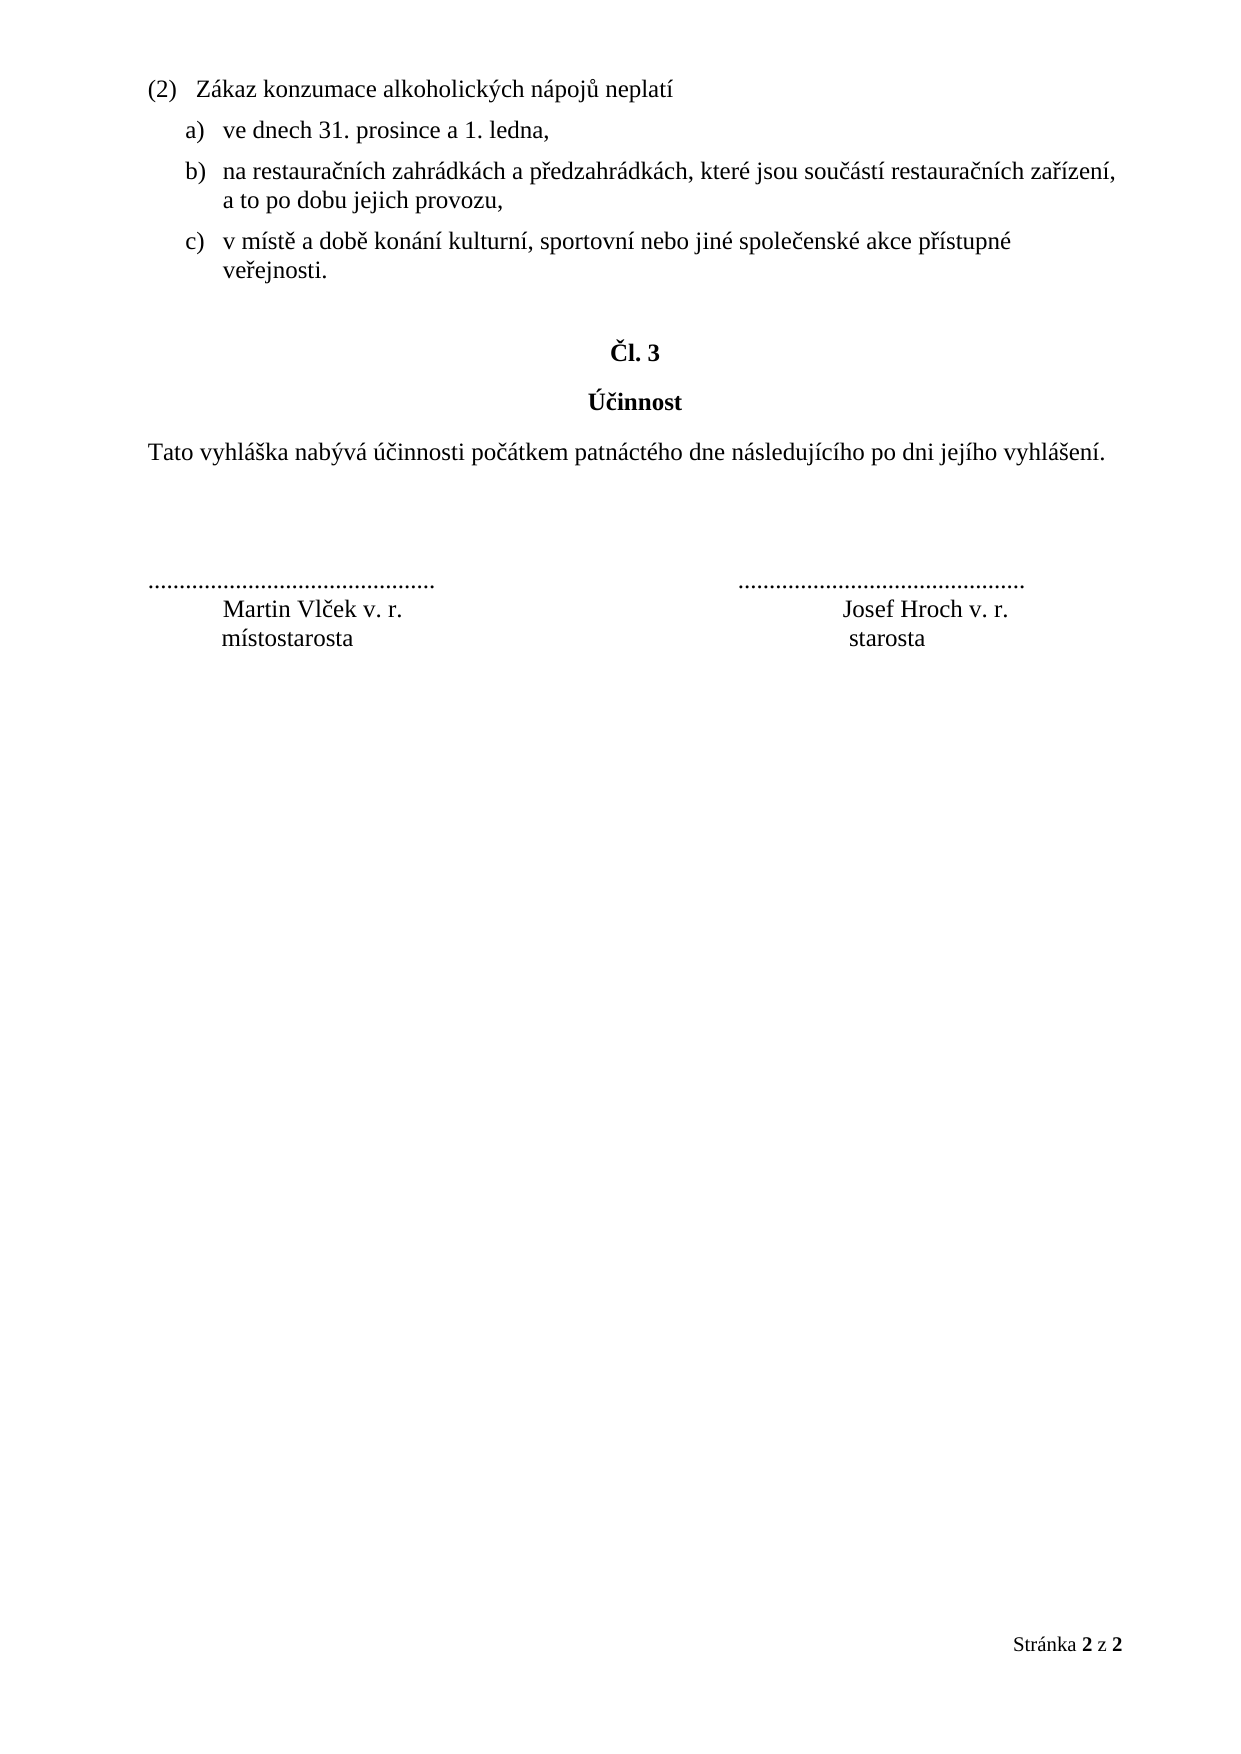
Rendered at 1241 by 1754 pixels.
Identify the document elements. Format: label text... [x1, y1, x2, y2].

text Tato vyhláška nabývá účinnosti počátkem patnáctého dne následujícího po dni jejího vyhlášení. [148, 437, 1122, 466]
list ve dnech 31. prosince a 1. ledna, [185, 115, 1122, 144]
text Čl. 3 [148, 338, 1122, 366]
list v místě a době konání kulturní, sportovní nebo jiné společenské akce přístupné veřejnosti. [185, 226, 1122, 284]
text Účinnost [148, 387, 1122, 416]
list na restauračních zahrádkách a předzahrádkách, které jsou součástí restauračních zařízení, a to po dobu jejich provozu, [185, 156, 1122, 214]
text (2) Zákaz konzumace alkoholických nápojů neplatí [148, 74, 1122, 103]
text .............................................. .............................................. [148, 566, 1122, 594]
text místostarosta starosta [148, 623, 1122, 652]
text Martin Vlček v. r. Josef Hroch v. r. [148, 594, 1122, 623]
